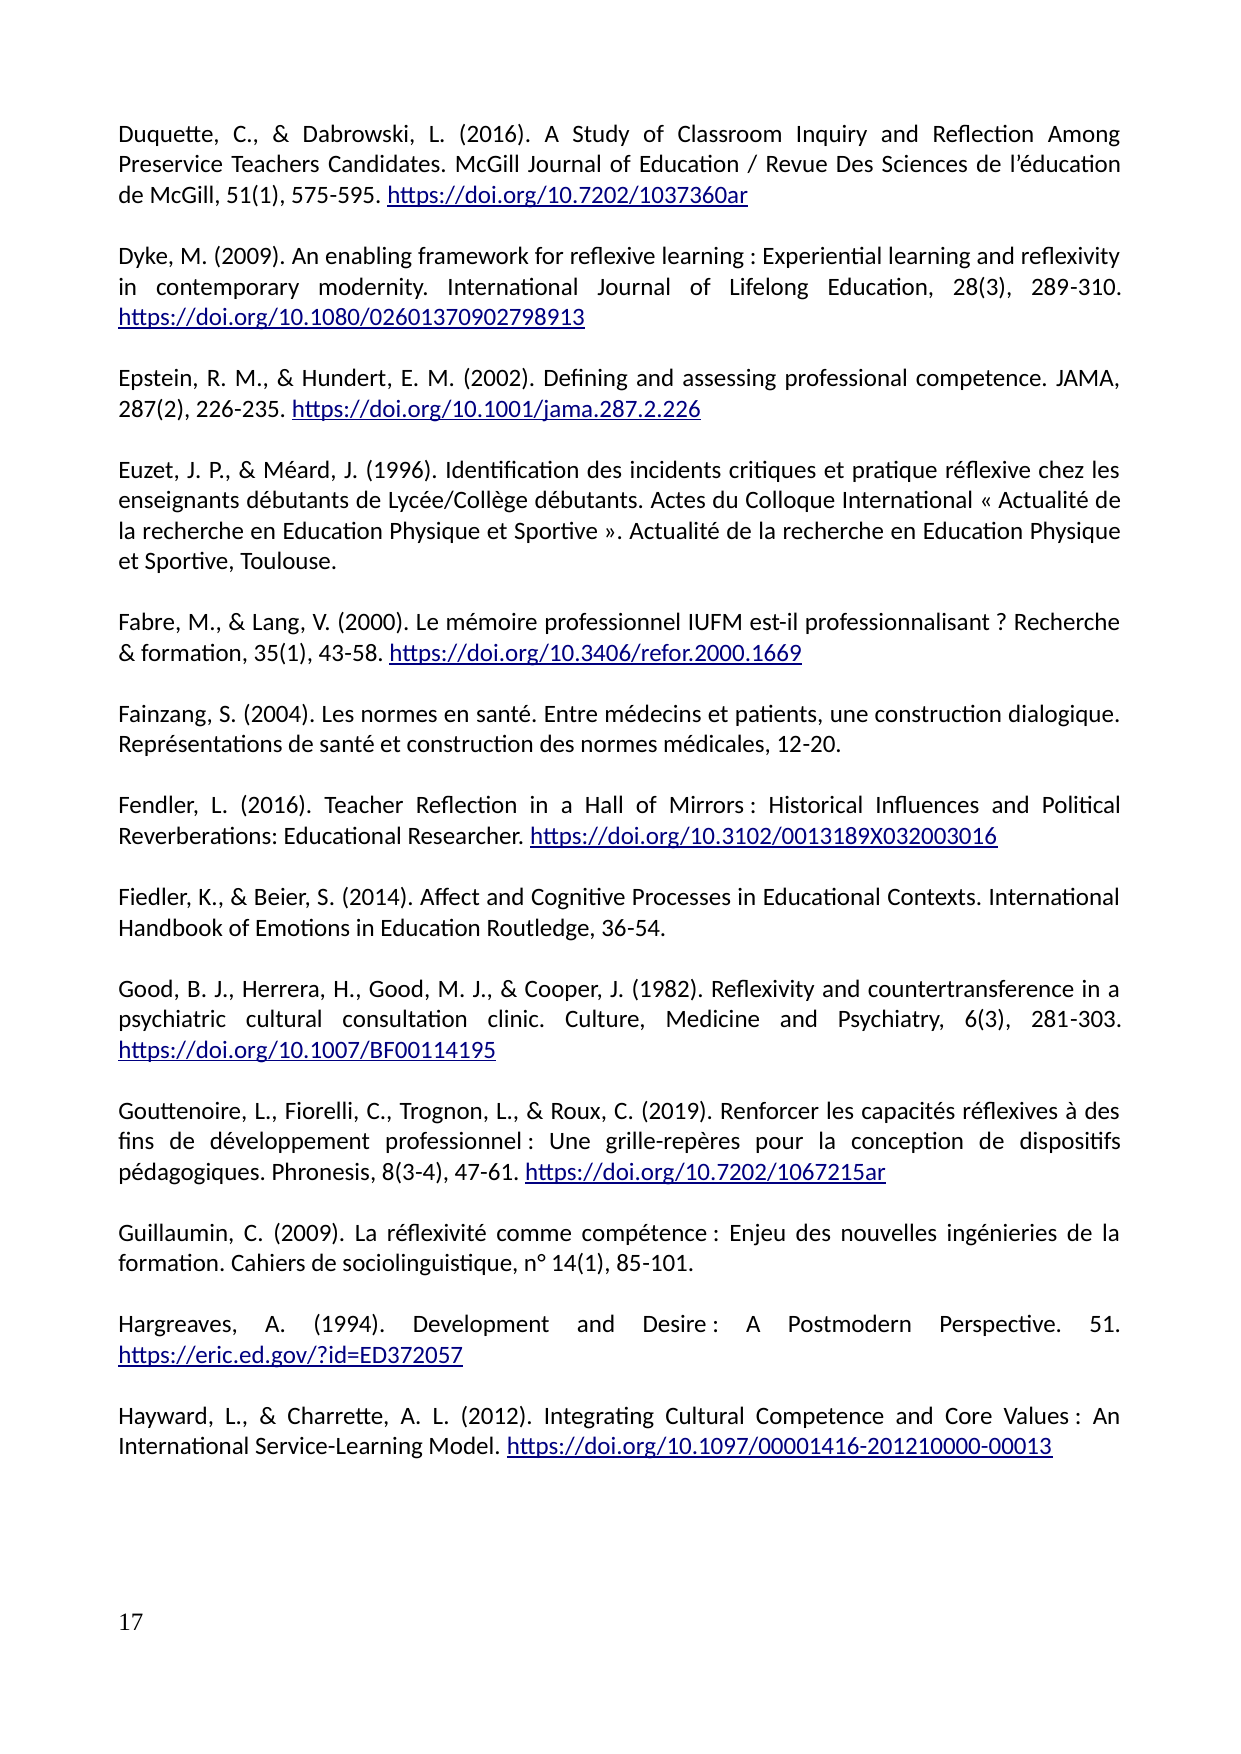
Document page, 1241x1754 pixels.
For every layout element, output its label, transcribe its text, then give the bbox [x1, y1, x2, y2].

text Hayward, L., & Charrette, A. L. (2012). Integrating Cultural Competence and Core Values : An International Service-Learning Model. https://doi.org/10.1097/00001416-201210000-00013 [118, 1400, 1122, 1461]
text Good, B. J., Herrera, H., Good, M. J., & Cooper, J. (1982). Reflexivity and countertransference in a psychiatric cultural consultation clinic. Culture, Medicine and Psychiatry, 6(3), 281‑303. https://doi.org/10.1007/BF00114195 [118, 973, 1122, 1064]
text Fendler, L. (2016). Teacher Reflection in a Hall of Mirrors : Historical Influences and Political Reverberations: Educational Researcher. https://doi.org/10.3102/0013189X032003016 [118, 789, 1122, 851]
text Fiedler, K., & Beier, S. (2014). Affect and Cognitive Processes in Educational Contexts. International Handbook of Emotions in Education Routledge, 36‑54. [118, 881, 1122, 942]
text Duquette, C., & Dabrowski, L. (2016). A Study of Classroom Inquiry and Reflection Among Preservice Teachers Candidates. McGill Journal of Education / Revue Des Sciences de l’éducation de McGill, 51(1), 575‑595. https://doi.org/10.7202/1037360ar [118, 118, 1122, 210]
text Guillaumin, C. (2009). La réflexivité comme compétence : Enjeu des nouvelles ingénieries de la formation. Cahiers de sociolinguistique, n° 14(1), 85‑101. [118, 1217, 1122, 1278]
text Epstein, R. M., & Hundert, E. M. (2002). Defining and assessing professional competence. JAMA, 287(2), 226‑235. https://doi.org/10.1001/jama.287.2.226 [118, 362, 1122, 423]
text Fabre, M., & Lang, V. (2000). Le mémoire professionnel IUFM est-il professionnalisant ? Recherche & formation, 35(1), 43‑58. https://doi.org/10.3406/refor.2000.1669 [118, 606, 1122, 667]
text Gouttenoire, L., Fiorelli, C., Trognon, L., & Roux, C. (2019). Renforcer les capacités réflexives à des fins de développement professionnel : Une grille-repères pour la conception de dispositifs pédagogiques. Phronesis, 8(3‑4), 47‑61. https://doi.org/10.7202/1067215ar [118, 1095, 1122, 1186]
text Dyke, M. (2009). An enabling framework for reflexive learning : Experiential learning and reflexivity in contemporary modernity. International Journal of Lifelong Education, 28(3), 289‑310. https://doi.org/10.1080/02601370902798913 [118, 240, 1122, 332]
text Fainzang, S. (2004). Les normes en santé. Entre médecins et patients, une construction dialogique. Représentations de santé et construction des normes médicales, 12‑20. [118, 698, 1122, 759]
text Hargreaves, A. (1994). Development and Desire : A Postmodern Perspective. 51. https://eric.ed.gov/?id=ED372057 [118, 1308, 1122, 1369]
text Euzet, J. P., & Méard, J. (1996). Identification des incidents critiques et pratique réflexive chez les enseignants débutants de Lycée/Collège débutants. Actes du Colloque International « Actualité de la recherche en Education Physique et Sportive ». Actualité de la recherche en Education Physique et Sportive, Toulouse. [118, 454, 1122, 576]
